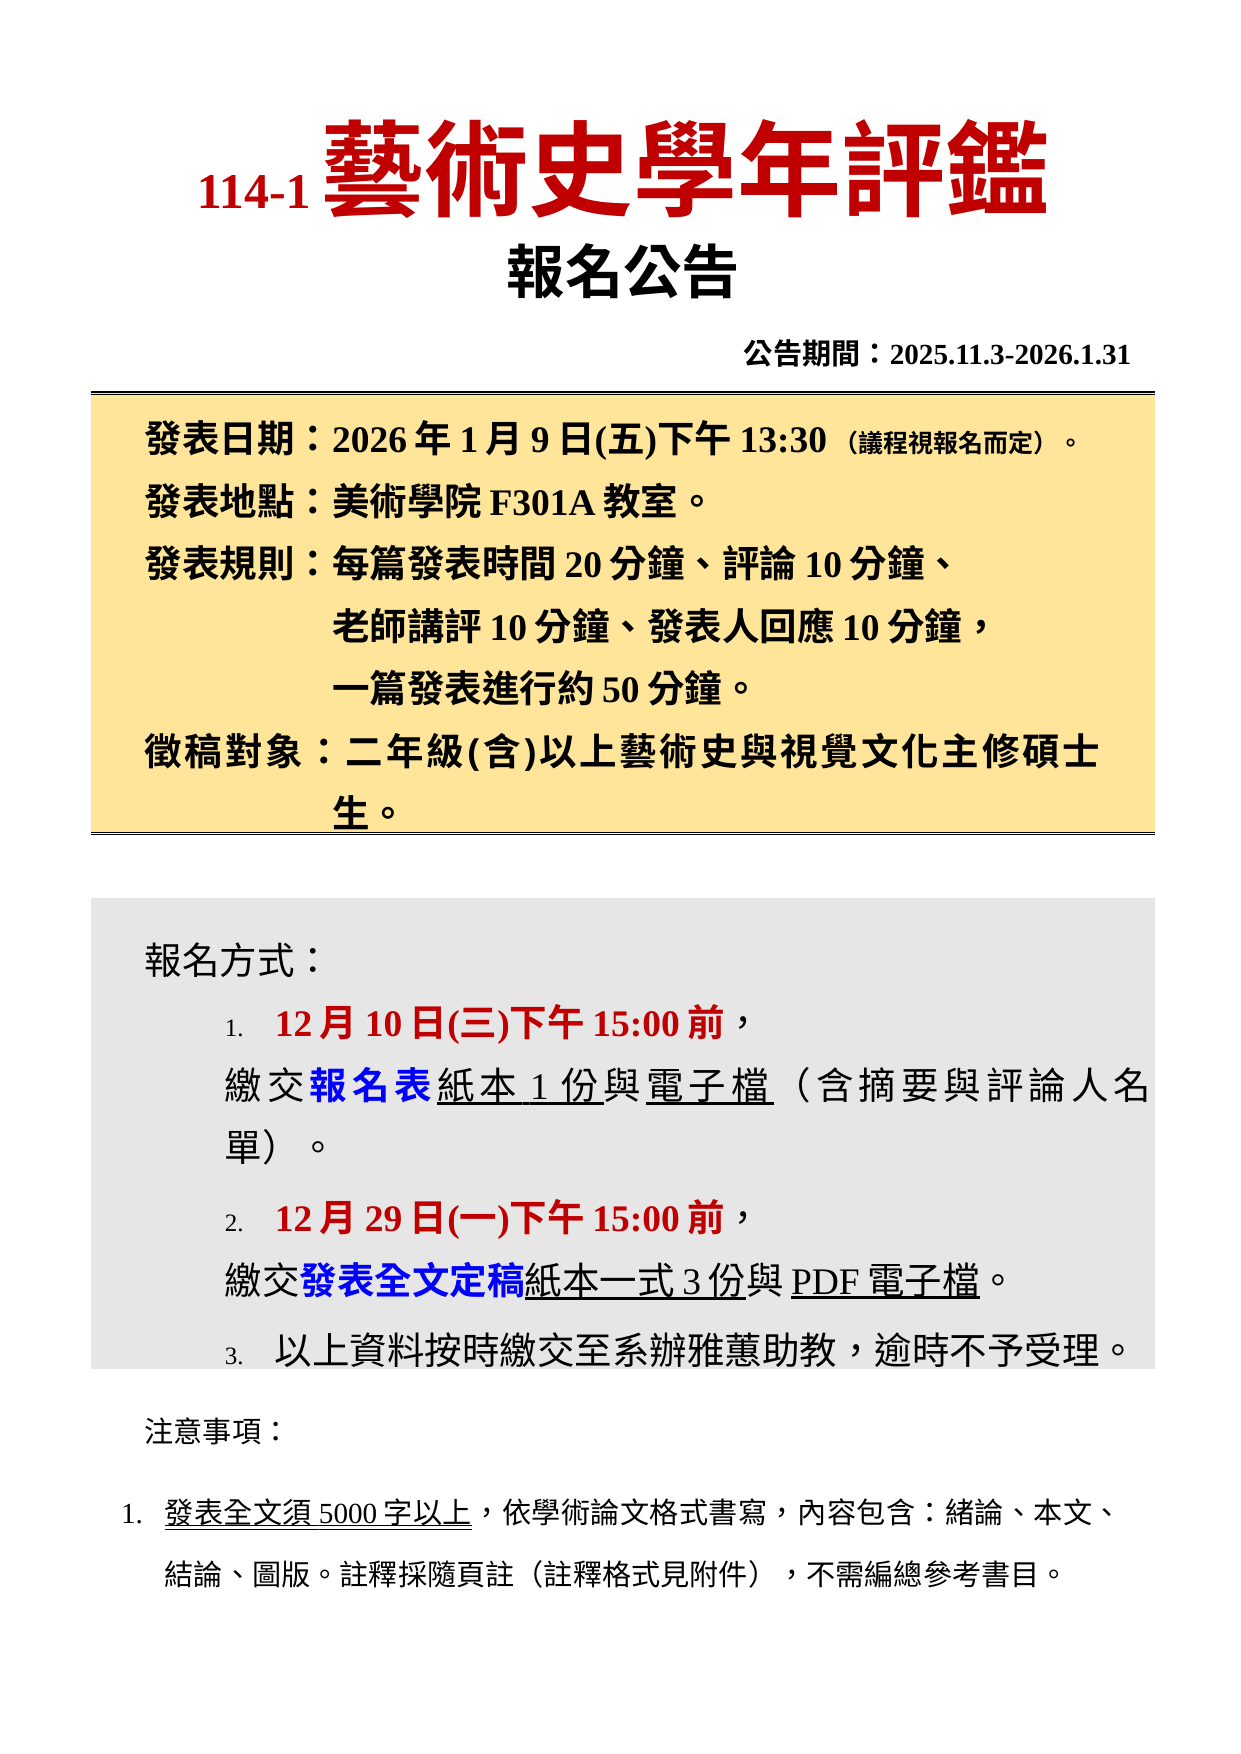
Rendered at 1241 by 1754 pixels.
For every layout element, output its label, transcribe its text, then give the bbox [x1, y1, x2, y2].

table_cell 發表日期：2026年1月9日(五)下午13:30 （議程視報名而定）。 發表地點：美術學院F301A教室。 發表規則：每篇發表時間20分鐘、評論10分鐘、 老師講評10分鐘、發表人回應10分鐘， 一篇發表進行約50分鐘。 徵稿對象：二年級(含)以上藝術史與視覺文化主修碩士生。 [91, 395, 1155, 832]
table_cell 注意事項： 發表全文須5000字以上，依學術論文格式書寫，內容包含：緒論、本文、結論、圖版。註釋採隨頁註（註釋格式見附件），不需編總參考書目。 發表人須自行推薦並邀請相關領域之校內/外評論人1名。 評論人可為本主修在學/畢業學長姐、校內外同級以上碩士生及博士生，請與指導老師討論後決定。 繳交之發表全文須為定稿，不得再修改。全文必須準時繳交以便評論人與老師預先審閱。 電子檔請暫存隨身碟至辦公室繳交。 [91, 1369, 1155, 1594]
table_cell 報名方式： 12月10日(三)下午15:00前， 繳交報名表紙本1份與電子檔（含摘要與評論人名單）。 12月29日(一)下午15:00前， 繳交發表全文定稿紙本一式3份與PDF電子檔。 以上資料按時繳交至系辦雅蕙助教，逾時不予受理。 [91, 898, 1155, 1369]
table_cell [91, 835, 1155, 898]
table_header 114-1藝術史學年評鑑 報名公告 公告期間：2025.11.3-2026.1.31 [91, 96, 1155, 391]
